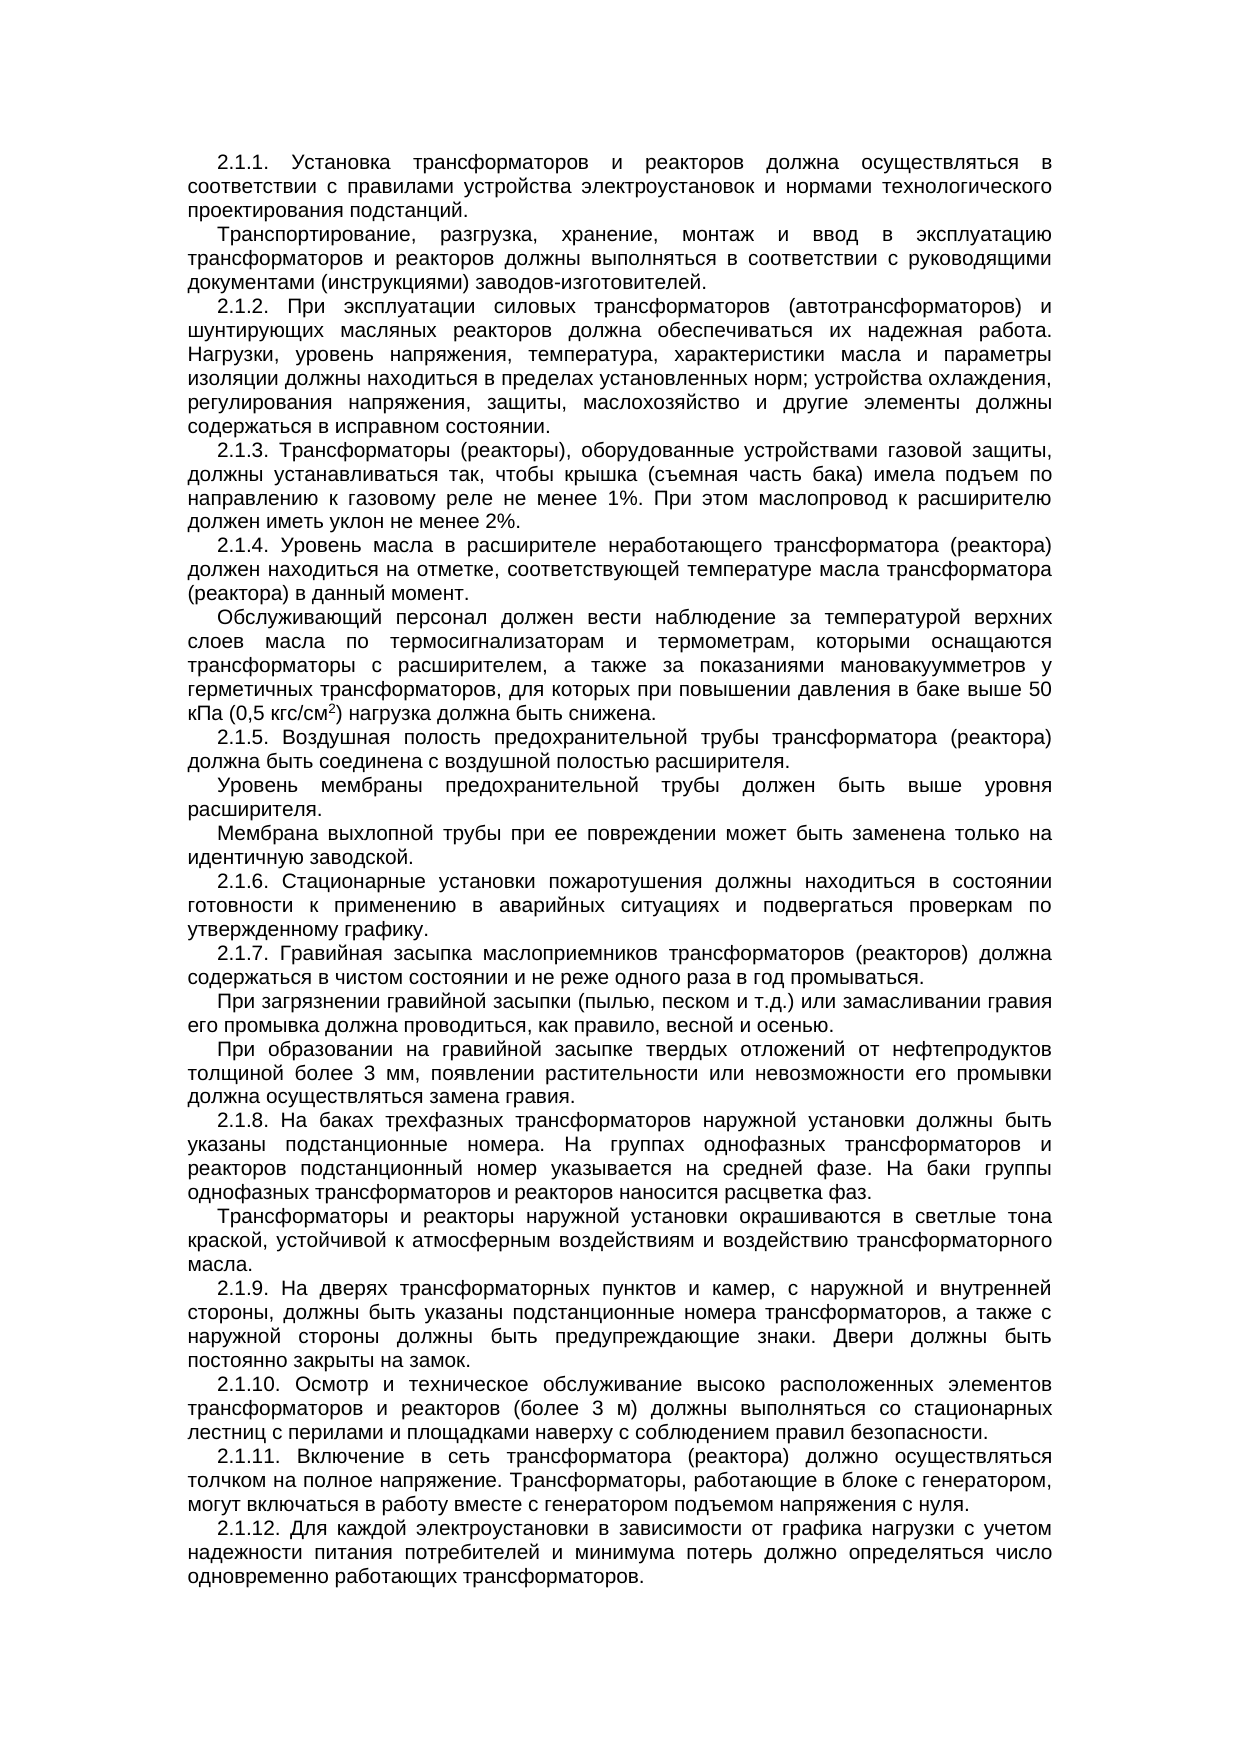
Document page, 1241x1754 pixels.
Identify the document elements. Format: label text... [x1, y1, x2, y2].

text 2.1.12. Для каждой электроустановки в зависимости от графика нагрузки с учетом надежности питания потребителей и минимума потерь должно определяться число одновременно работающих трансформаторов. [187, 1516, 1053, 1587]
text 2.1.4. Уровень масла в расширителе неработающего трансформатора (реактора) должен находиться на отметке, соответствующей температуре масла трансформатора (реактора) в данный момент. [187, 533, 1053, 605]
text При образовании на гравийной засыпке твердых отложений от нефтепродуктов толщиной более 3 мм, появлении растительности или невозможности его промывки должна осуществляться замена гравия. [187, 1036, 1053, 1108]
text При загрязнении гравийной засыпки (пылью, песком и т.д.) или замасливании гравия его промывка должна проводиться, как правило, весной и осенью. [187, 988, 1053, 1036]
text 2.1.9. На дверях трансформаторных пунктов и камер, с наружной и внутренней стороны, должны быть указаны подстанционные номера трансформаторов, а также с наружной стороны должны быть предупреждающие знаки. Двери должны быть постоянно закрыты на замок. [187, 1276, 1053, 1372]
text 2.1.11. Включение в сеть трансформатора (реактора) должно осуществляться толчком на полное напряжение. Трансформаторы, работающие в блоке с генератором, могут включаться в работу вместе с генератором подъемом напряжения с нуля. [187, 1444, 1053, 1516]
text 2.1.5. Воздушная полость предохранительной трубы трансформатора (реактора) должна быть соединена с воздушной полостью расширителя. [187, 725, 1053, 773]
text 2.1.2. При эксплуатации силовых трансформаторов (автотрансформаторов) и шунтирующих масляных реакторов должна обеспечиваться их надежная работа. Нагрузки, уровень напряжения, температура, характеристики масла и параметры изоляции должны находиться в пределах установленных норм; устройства охлаждения, регулирования напряжения, защиты, маслохозяйство и другие элементы должны содержаться в исправном состоянии. [187, 294, 1053, 437]
text 2.1.6. Стационарные установки пожаротушения должны находиться в состоянии готовности к применению в аварийных ситуациях и подвергаться проверкам по утвержденному графику. [187, 869, 1053, 941]
text Мембрана выхлопной трубы при ее повреждении может быть заменена только на идентичную заводской. [187, 821, 1053, 869]
text 2.1.1. Установка трансформаторов и реакторов должна осуществляться в соответствии с правилами устройства электроустановок и нормами технологического проектирования подстанций. [187, 150, 1053, 222]
text Транспортирование, разгрузка, хранение, монтаж и ввод в эксплуатацию трансформаторов и реакторов должны выполняться в соответствии с руководящими документами (инструкциями) заводов-изготовителей. [187, 222, 1053, 294]
text Обслуживающий персонал должен вести наблюдение за температурой верхних слоев масла по термосигнализаторам и термометрам, которыми оснащаются трансформаторы с расширителем, а также за показаниями мановакуумметров у герметичных трансформаторов, для которых при повышении давления в баке выше 50 кПа (0,5 кгс/см2) нагрузка должна быть снижена. [187, 605, 1053, 725]
text 2.1.8. На баках трехфазных трансформаторов наружной установки должны быть указаны подстанционные номера. На группах однофазных трансформаторов и реакторов подстанционный номер указывается на средней фазе. На баки группы однофазных трансформаторов и реакторов наносится расцветка фаз. [187, 1108, 1053, 1204]
text Уровень мембраны предохранительной трубы должен быть выше уровня расширителя. [187, 773, 1053, 821]
text 2.1.10. Осмотр и техническое обслуживание высоко расположенных элементов трансформаторов и реакторов (более 3 м) должны выполняться со стационарных лестниц с перилами и площадками наверху с соблюдением правил безопасности. [187, 1372, 1053, 1444]
text 2.1.3. Трансформаторы (реакторы), оборудованные устройствами газовой защиты, должны устанавливаться так, чтобы крышка (съемная часть бака) имела подъем по направлению к газовому реле не менее 1%. При этом маслопровод к расширителю должен иметь уклон не менее 2%. [187, 437, 1053, 533]
text Трансформаторы и реакторы наружной установки окрашиваются в светлые тона краской, устойчивой к атмосферным воздействиям и воздействию трансформаторного масла. [187, 1204, 1053, 1276]
text 2.1.7. Гравийная засыпка маслоприемников трансформаторов (реакторов) должна содержаться в чистом состоянии и не реже одного раза в год промываться. [187, 941, 1053, 988]
